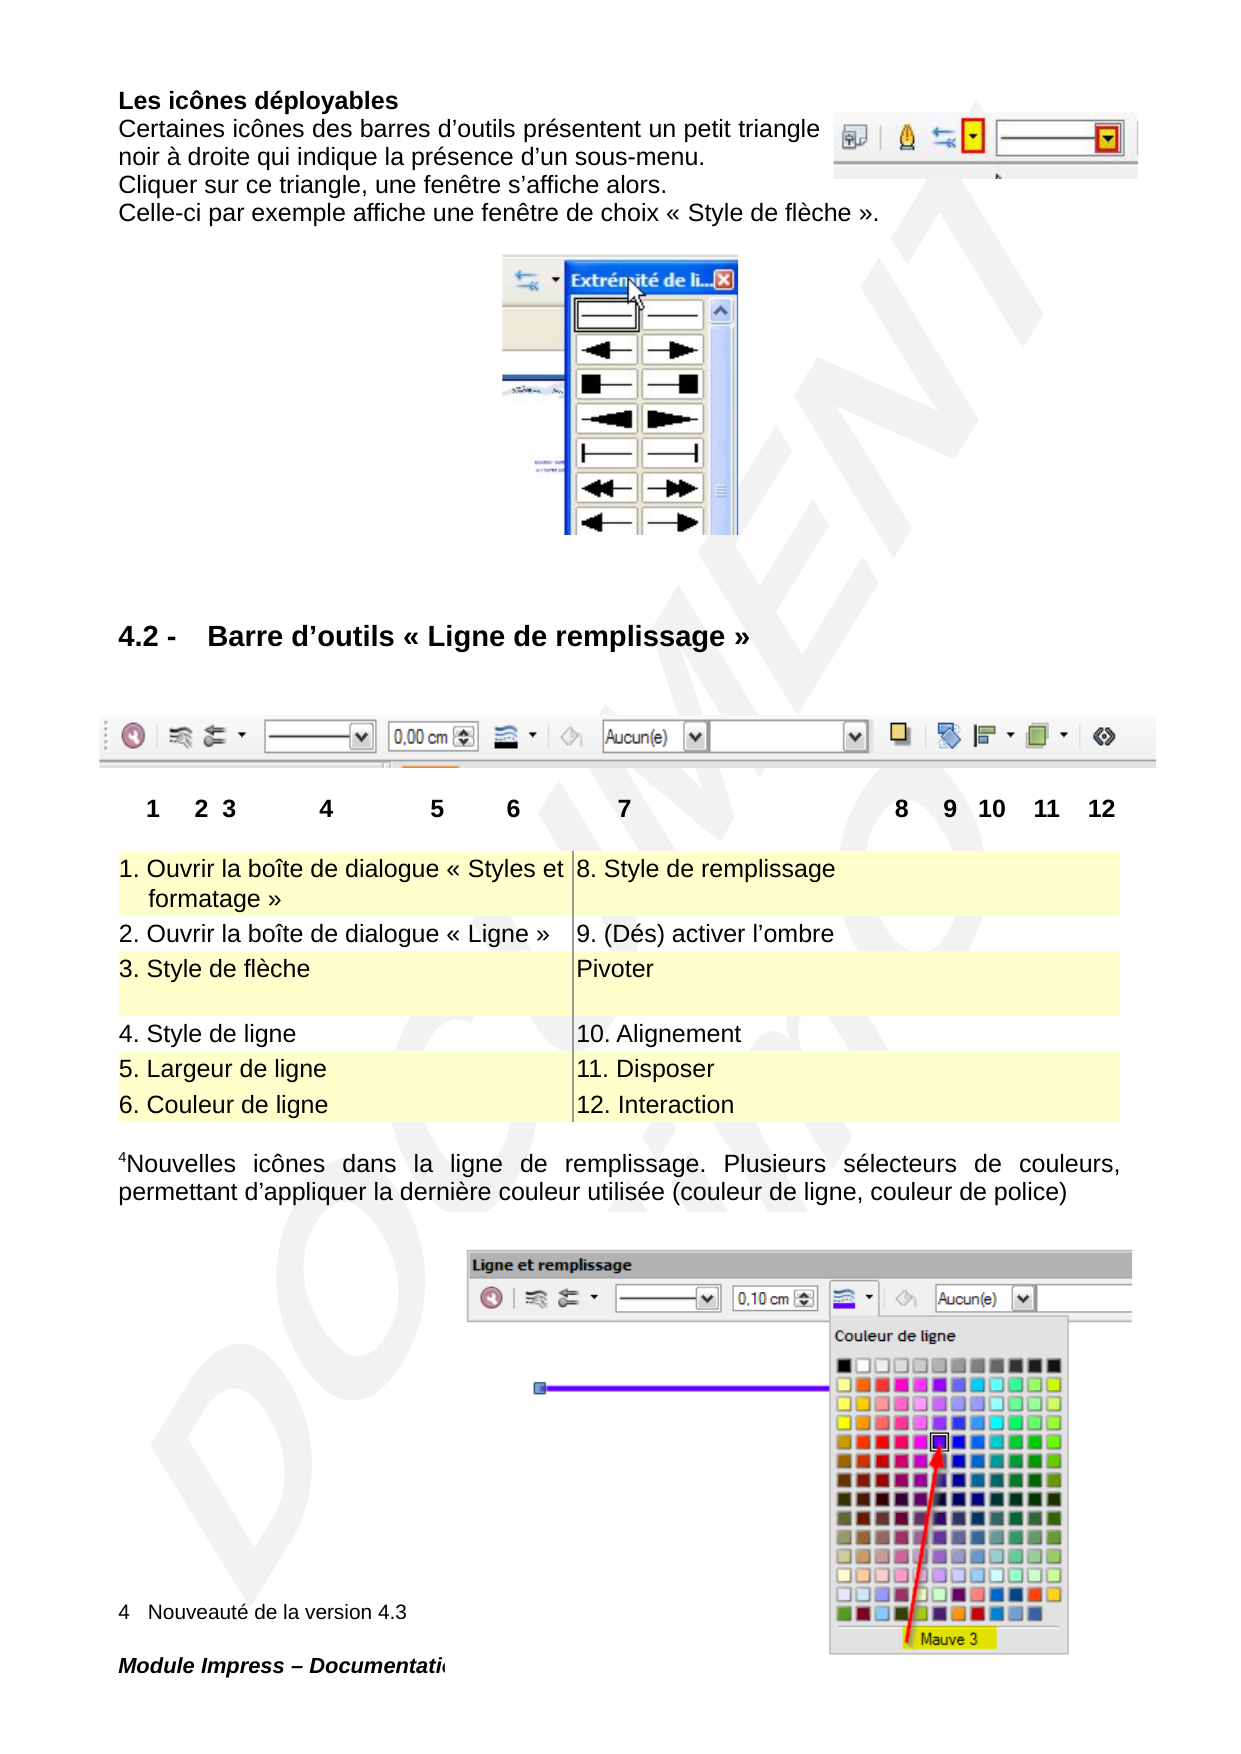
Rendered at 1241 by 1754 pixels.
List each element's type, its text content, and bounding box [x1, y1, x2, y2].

table_cell 9. (Dés) activer l’ombre [574, 916, 1120, 951]
subtitle Barre d’outils « Ligne de remplissage » [118, 619, 1122, 652]
picture [502, 254, 739, 535]
text Nouvelles icônes dans la ligne de remplissage. Plusieurs sélecteurs de couleurs, permettant d’appliquer la dernière couleur utilisée (couleur de ligne, couleur de police) [118, 1150, 1122, 1206]
table_cell 6. Couleur de ligne [119, 1087, 572, 1122]
table_header 8. Style de remplissage [574, 851, 1120, 916]
table_cell Pivoter [574, 951, 1120, 1016]
table_cell 12. Interaction [574, 1087, 1120, 1122]
text Nouveauté de la version 4.3 [118, 1601, 444, 1624]
text Les icônes déployables [118, 87, 1122, 115]
table_cell 11. Disposer [574, 1051, 1120, 1087]
picture [99, 715, 1157, 768]
table_cell 5. Largeur de ligne [119, 1051, 572, 1087]
text Certaines icônes des barres d’outils présentent un petit triangle noir à droite qui indique la présence d’un sous-menu. [118, 115, 833, 171]
picture [444, 1212, 1133, 1686]
picture [833, 112, 1139, 179]
text Cliquer sur ce triangle, une fenêtre s’affiche alors. [118, 171, 1122, 199]
text 1 2 3 4 5 6 7 8 9 10 11 12 [118, 795, 1122, 823]
table_cell 3. Style de flèche [119, 951, 572, 1016]
table_header 1. Ouvrir la boîte de dialogue « Styles et formatage » [119, 851, 572, 916]
table_cell 4. Style de ligne [119, 1016, 572, 1051]
table_cell 2. Ouvrir la boîte de dialogue « Ligne » [119, 916, 572, 951]
table_cell 10. Alignement [574, 1016, 1120, 1051]
text Celle-ci par exemple affiche une fenêtre de choix « Style de flèche ». [118, 199, 1122, 227]
